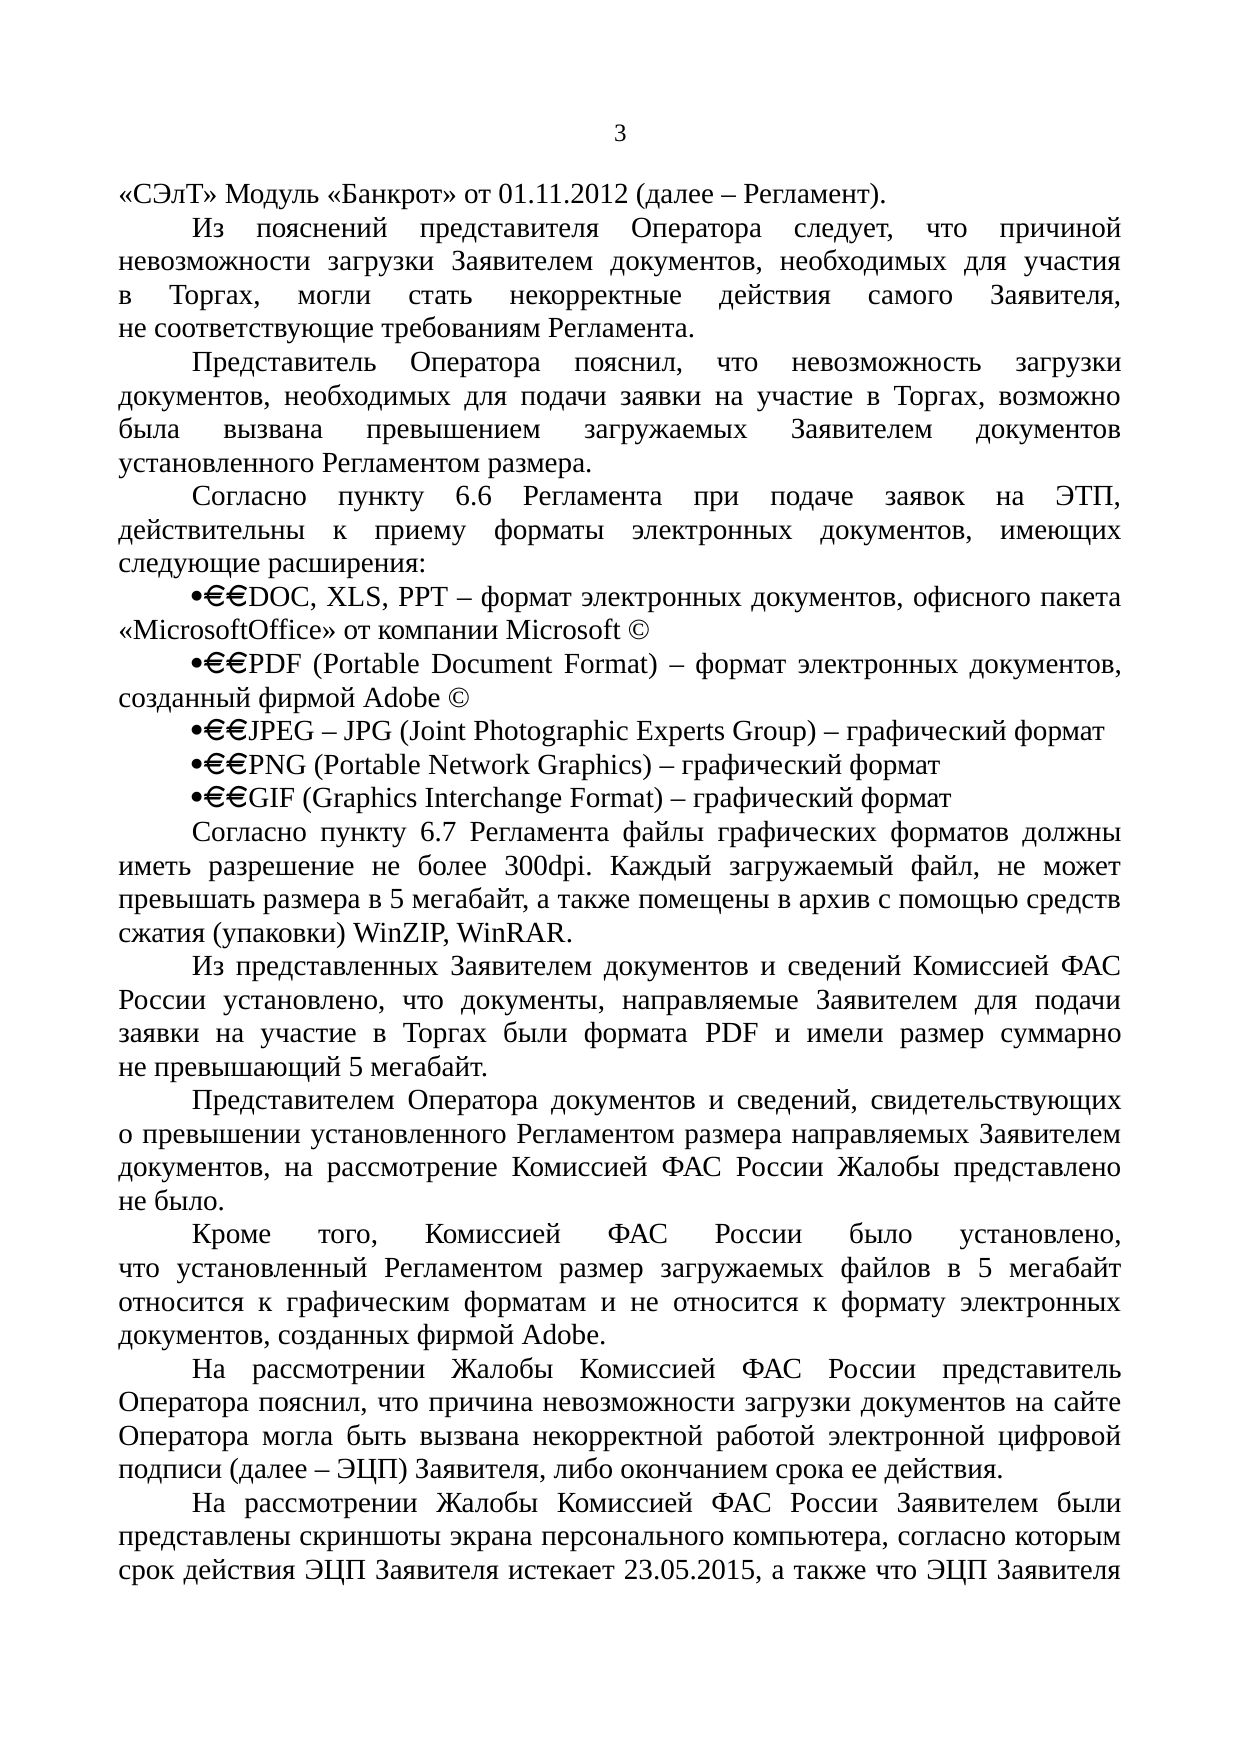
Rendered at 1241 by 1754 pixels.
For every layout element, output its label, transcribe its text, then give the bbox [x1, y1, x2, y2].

text · PNG (Portable Network Graphics) – графический формат [118, 747, 1122, 781]
text · DOC, XLS, PPT – формат электронных документов, офисного пакета «MicrosoftOffice» от компании Microsoft © [118, 579, 1122, 646]
text · GIF (Graphics Interchange Format) – графический формат [118, 781, 1122, 814]
text Согласно пункту 6.7 Регламента файлы графических форматов должны иметь разрешение не более 300dpi. Каждый загружаемый файл, не может превышать размера в 5 мегабайт, а также помещены в архив с помощью средств сжатия (упаковки) WinZIP, WinRAR. [118, 814, 1122, 948]
text Представитель Оператора пояснил, что невозможность загрузки документов, необходимых для подачи заявки на участие в Торгах, возможно была вызвана превышением загружаемых Заявителем документов установленного Регламентом размера. [118, 344, 1122, 478]
text «СЭлТ» Модуль «Банкрот» от 01.11.2012 (далее – Регламент). [118, 176, 1122, 210]
text · PDF (Portable Document Format) – формат электронных документов, созданный фирмой Adobe © [118, 646, 1122, 713]
text На рассмотрении Жалобы Комиссией ФАС России Заявителем были представлены скриншоты экрана персонального компьютера, согласно которым срок действия ЭЦП Заявителя истекает 23.05.2015, а также что ЭЦП Заявителя [118, 1485, 1122, 1586]
text Кроме того, Комиссией ФАС России было установлено, что установленный Регламентом размер загружаемых файлов в 5 мегабайт относится к графическим форматам и не относится к формату электронных документов, созданных фирмой Adobe. [118, 1217, 1122, 1351]
text На рассмотрении Жалобы Комиссией ФАС России представитель Оператора пояснил, что причина невозможности загрузки документов на сайте Оператора могла быть вызвана некорректной работой электронной цифровой подписи (далее – ЭЦП) Заявителя, либо окончанием срока ее действия. [118, 1351, 1122, 1485]
text Из пояснений представителя Оператора следует, что причиной невозможности загрузки Заявителем документов, необходимых для участия в Торгах, могли стать некорректные действия самого Заявителя, не соответствующие требованиям Регламента. [118, 210, 1122, 344]
text Представителем Оператора документов и сведений, свидетельствующих о превышении установленного Регламентом размера направляемых Заявителем документов, на рассмотрение Комиссией ФАС России Жалобы представлено не было. [118, 1082, 1122, 1217]
text Согласно пункту 6.6 Регламента при подаче заявок на ЭТП, действительны к приему форматы электронных документов, имеющих следующие расширения: [118, 478, 1122, 579]
text Из представленных Заявителем документов и сведений Комиссией ФАС России установлено, что документы, направляемые Заявителем для подачи заявки на участие в Торгах были формата PDF и имели размер суммарно не превышающий 5 мегабайт. [118, 948, 1122, 1082]
text · JPEG – JPG (Joint Photographic Experts Group) – графический формат [118, 713, 1122, 747]
